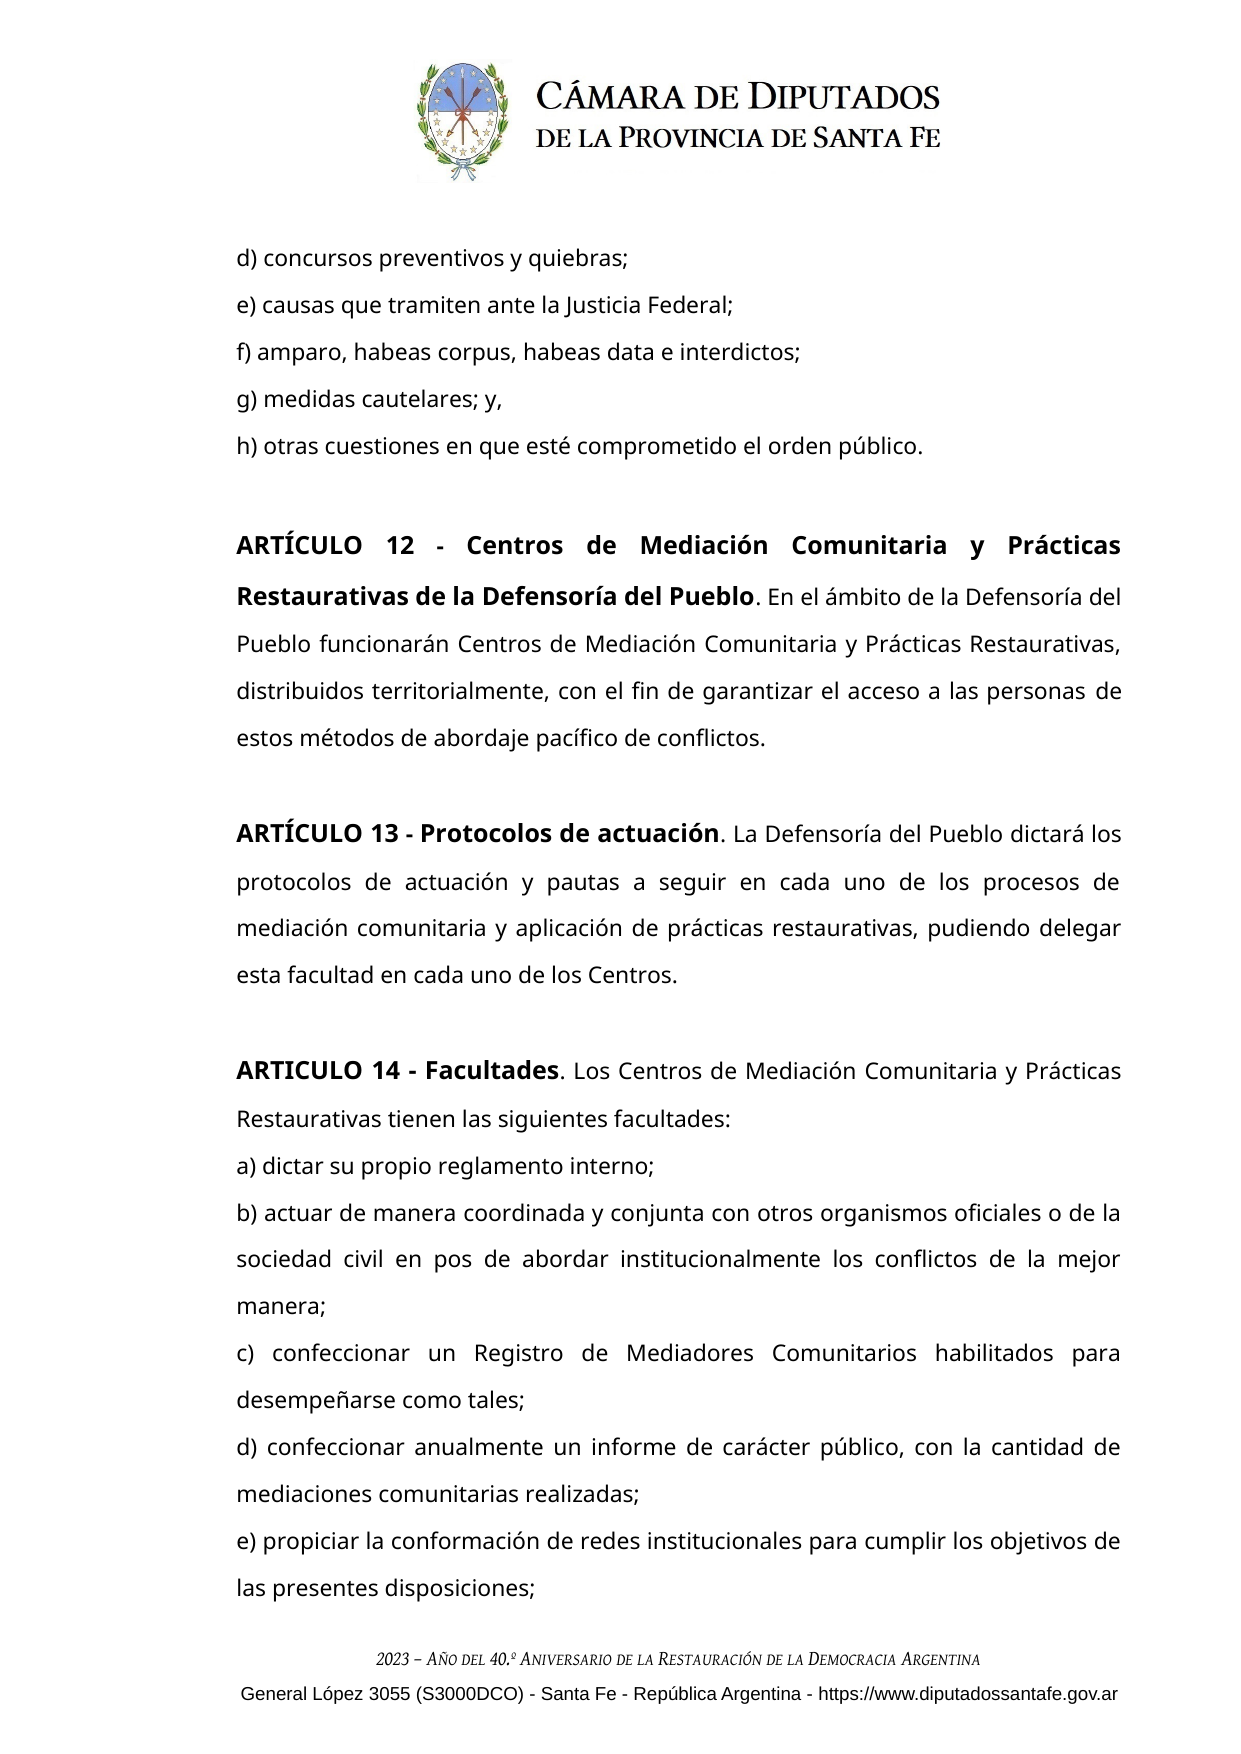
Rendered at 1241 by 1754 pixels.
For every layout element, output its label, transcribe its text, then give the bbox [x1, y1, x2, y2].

text b) actuar de manera coordinada y conjunta con otros organismos oficiales o de la sociedad civil en pos de abordar institucionalmente los conflictos de la mejor manera; [236, 1196, 1122, 1321]
text d) concursos preventivos y quiebras; [236, 242, 1122, 273]
text ARTÍCULO 12 - Centros de Mediación Comunitaria y Prácticas Restaurativas de la Defensoría del Pueblo. En el ámbito de la Defensoría del Pueblo funcionarán Centros de Mediación Comunitaria y Prácticas Restaurativas, distribuidos territorialmente, con el fin de garantizar el acceso a las personas de estos métodos de abordaje pacífico de conflictos. [236, 528, 1122, 753]
text a) dictar su propio reglamento interno; [236, 1149, 1122, 1181]
text c) confeccionar un Registro de Mediadores Comunitarios habilitados para desempeñarse como tales; [236, 1337, 1122, 1415]
text e) propiciar la conformación de redes institucionales para cumplir los objetivos de las presentes disposiciones; [236, 1524, 1122, 1603]
text f) amparo, habeas corpus, habeas data e interdictos; [236, 336, 1122, 367]
text e) causas que tramiten ante la Justicia Federal; [236, 289, 1122, 320]
text ARTÍCULO 13 - Protocolos de actuación. La Defensoría del Pueblo dictará los protocolos de actuación y pautas a seguir en cada uno de los procesos de mediación comunitaria y aplicación de prácticas restaurativas, pudiendo delegar esta facultad en cada uno de los Centros. [236, 816, 1122, 991]
picture [413, 59, 945, 183]
text g) medidas cautelares; y, [236, 383, 1122, 414]
text ARTICULO 14 - Facultades. Los Centros de Mediación Comunitaria y Prácticas Restaurativas tienen las siguientes facultades: [236, 1053, 1122, 1134]
text h) otras cuestiones en que esté comprometido el orden público. [236, 430, 1122, 461]
text d) confeccionar anualmente un informe de carácter público, con la cantidad de mediaciones comunitarias realizadas; [236, 1431, 1122, 1509]
